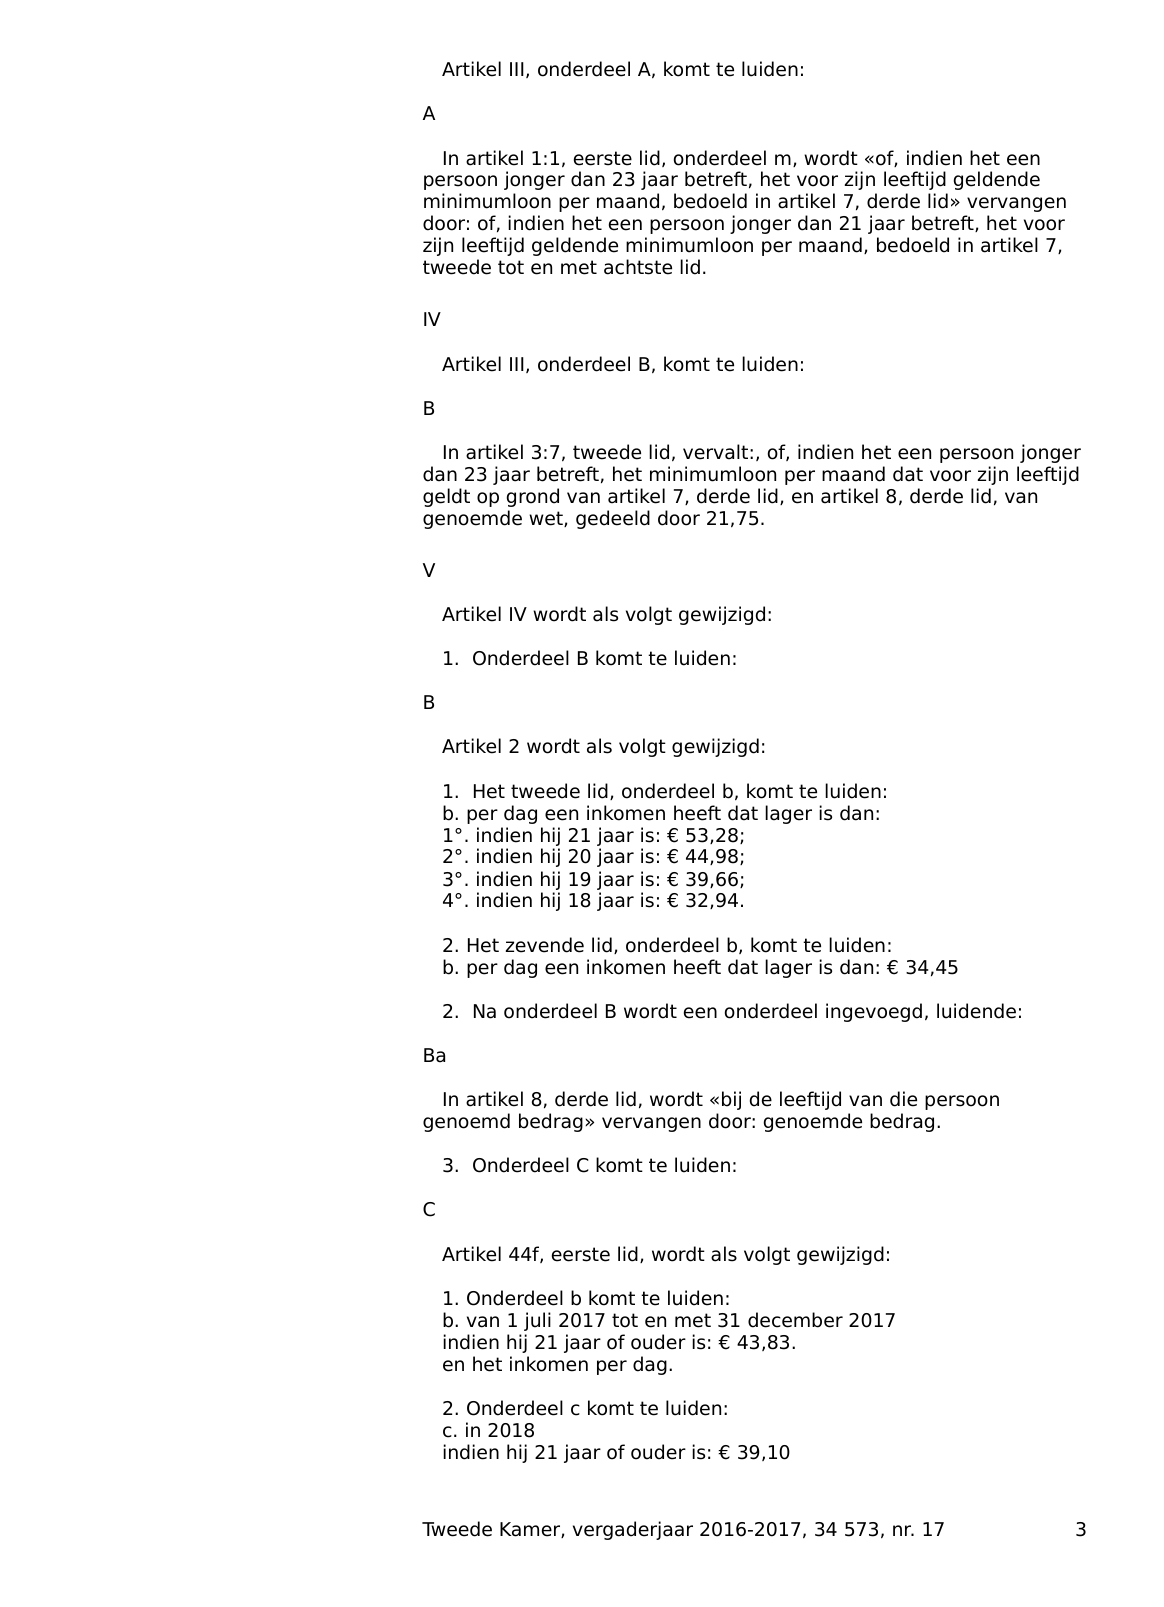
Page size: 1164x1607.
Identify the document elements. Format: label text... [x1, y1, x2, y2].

text c. in 2018 [422, 1420, 1087, 1442]
text In artikel 3:7, tweede lid, vervalt:, of, indien het een persoon jonger dan 23 jaar betreft, het minimumloon per maand dat voor zijn leeftijd geldt op grond van artikel 7, derde lid, en artikel 8, derde lid, van genoemde wet, gedeeld door 21,75. [422, 442, 1087, 530]
subtitle V [422, 560, 1087, 582]
text C [422, 1199, 1087, 1221]
text Artikel III, onderdeel B, komt te luiden: [422, 353, 1087, 375]
text B [422, 692, 1087, 714]
text 1°. indien hij 21 jaar is: € 53,28; [422, 824, 1087, 846]
text b. per dag een inkomen heeft dat lager is dan: € 34,45 [422, 957, 1087, 978]
text 3°. indien hij 19 jaar is: € 39,66; [422, 868, 1087, 890]
text 3. Onderdeel C komt te luiden: [422, 1155, 1087, 1177]
text 1. Onderdeel B komt te luiden: [422, 648, 1087, 670]
text 4°. indien hij 18 jaar is: € 32,94. [422, 890, 1087, 912]
text 2. Onderdeel c komt te luiden: [422, 1398, 1087, 1420]
text 1. Onderdeel b komt te luiden: [422, 1288, 1087, 1310]
text Ba [422, 1045, 1087, 1067]
text indien hij 21 jaar of ouder is: € 39,10 [422, 1442, 1087, 1464]
text 1. Het tweede lid, onderdeel b, komt te luiden: [422, 781, 1087, 802]
text 2. Na onderdeel B wordt een onderdeel ingevoegd, luidende: [422, 1001, 1087, 1023]
text 2°. indien hij 20 jaar is: € 44,98; [422, 846, 1087, 868]
text 2. Het zevende lid, onderdeel b, komt te luiden: [422, 934, 1087, 957]
subtitle IV [422, 309, 1087, 331]
text A [422, 103, 1087, 125]
text B [422, 398, 1087, 419]
text b. per dag een inkomen heeft dat lager is dan: [422, 802, 1087, 824]
text In artikel 8, derde lid, wordt «bij de leeftijd van die persoon genoemd bedrag» vervangen door: genoemde bedrag. [422, 1089, 1087, 1133]
text Artikel 2 wordt als volgt gewijzigd: [422, 736, 1087, 758]
text Artikel III, onderdeel A, komt te luiden: [422, 59, 1087, 81]
text In artikel 1:1, eerste lid, onderdeel m, wordt «of, indien het een persoon jonger dan 23 jaar betreft, het voor zijn leeftijd geldende minimumloon per maand, bedoeld in artikel 7, derde lid» vervangen door: of, indien het een persoon jonger dan 21 jaar betreft, het voor zijn leeftijd geldende minimumloon per maand, bedoeld in artikel 7, tweede tot en met achtste lid. [422, 147, 1087, 279]
text Artikel IV wordt als volgt gewijzigd: [422, 604, 1087, 626]
text Artikel 44f, eerste lid, wordt als volgt gewijzigd: [422, 1243, 1087, 1266]
text b. van 1 juli 2017 tot en met 31 december 2017 [422, 1310, 1087, 1332]
text indien hij 21 jaar of ouder is: € 43,83. [422, 1332, 1087, 1354]
text en het inkomen per dag. [422, 1354, 1087, 1376]
